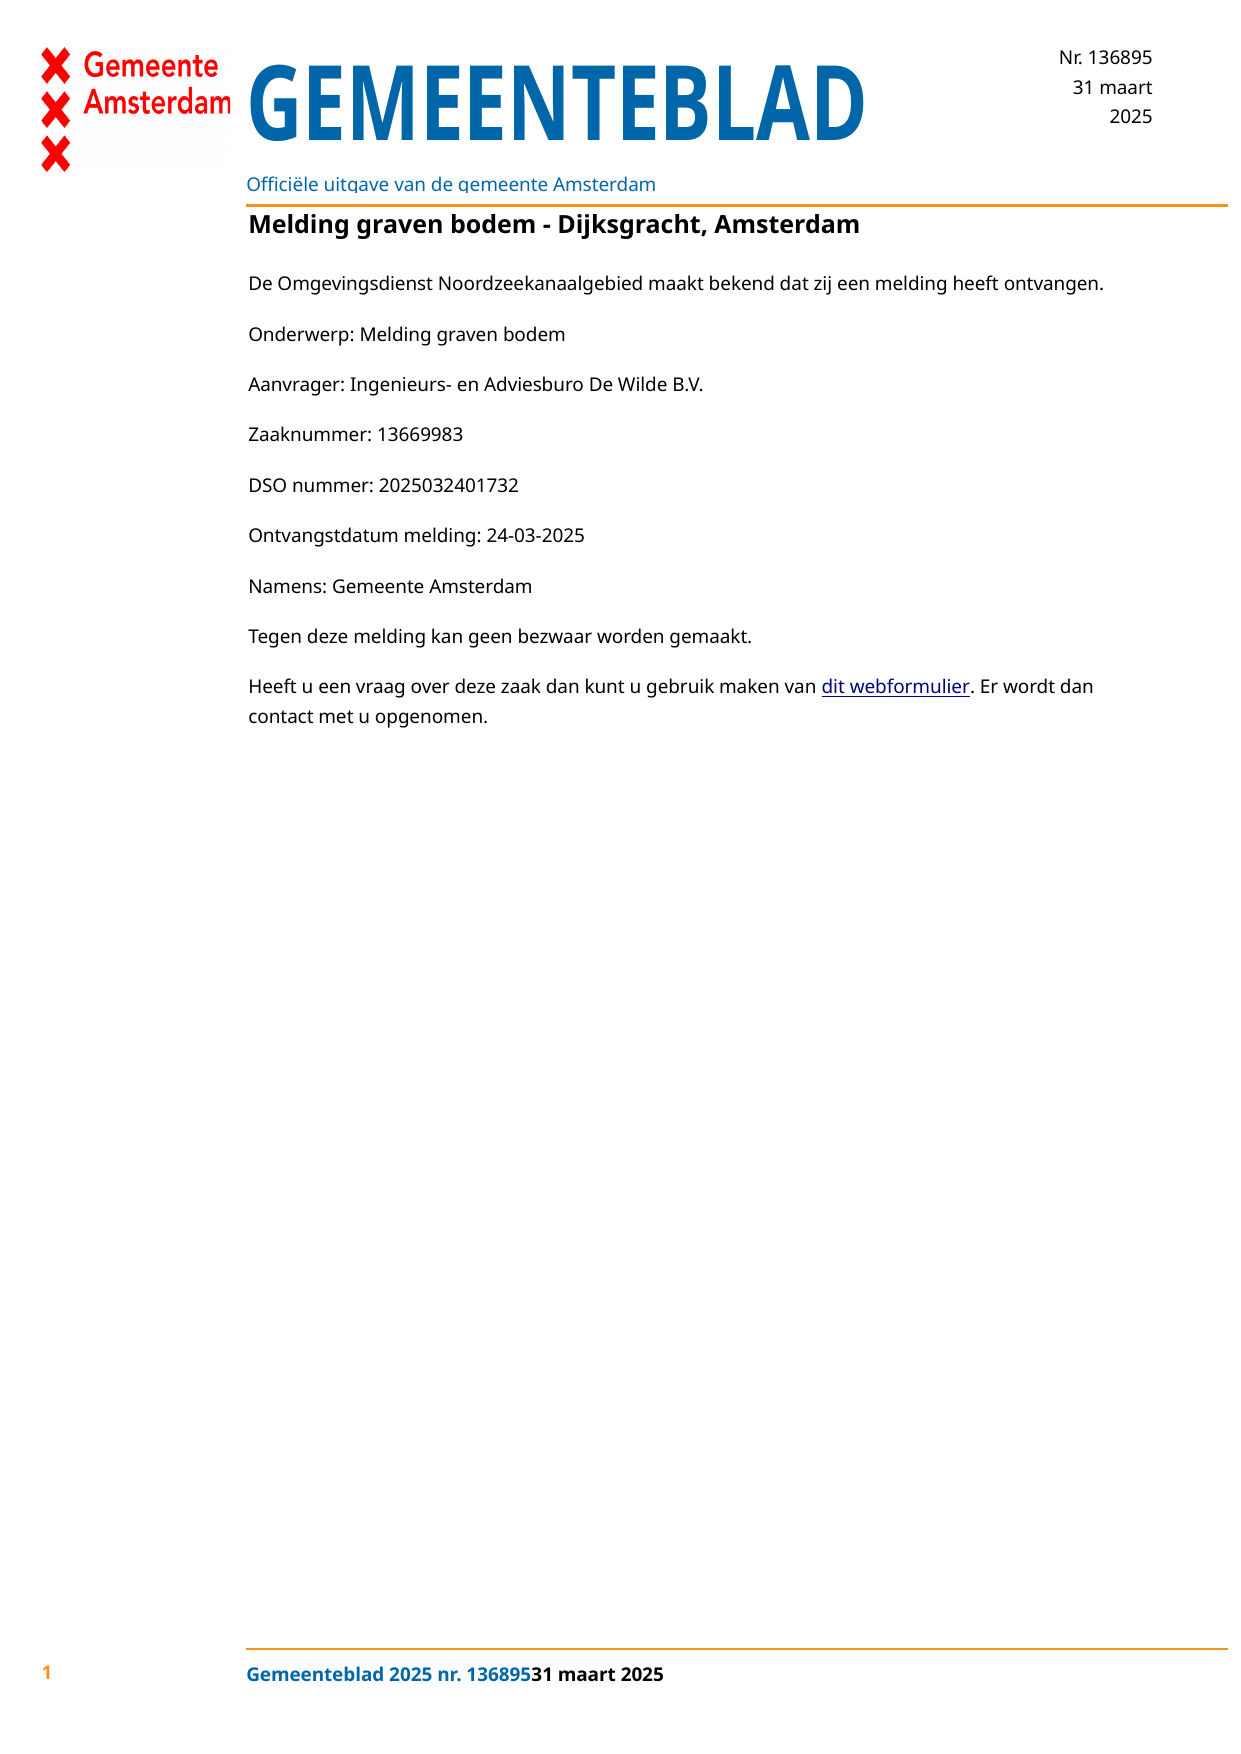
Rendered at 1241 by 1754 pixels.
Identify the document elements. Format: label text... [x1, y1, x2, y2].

text Zaaknummer: 13669983 [248, 422, 1152, 447]
text Aanvrager: Ingenieurs- en Adviesburo De Wilde B.V. [248, 371, 1152, 397]
text DSO nummer: 2025032401732 [248, 472, 1152, 498]
text Onderwerp: Melding graven bodem [248, 321, 1152, 346]
text Namens: Gemeente Amsterdam [248, 573, 1152, 598]
text Tegen deze melding kan geen bezwaar worden gemaakt. [248, 623, 1152, 649]
text Ontvangstdatum melding: 24-03-2025 [248, 522, 1152, 548]
text Heeft u een vraag over deze zaak dan kunt u gebruik maken van dit webformulier. Er wordt dan contact met u opgenomen. [248, 674, 1152, 729]
text De Omgevingsdienst Noordzeekanaalgebied maakt bekend dat zij een melding heeft ontvangen. [248, 270, 1152, 296]
text Melding graven bodem - Dijksgracht, Amsterdam [248, 207, 1152, 241]
picture [41, 47, 231, 172]
